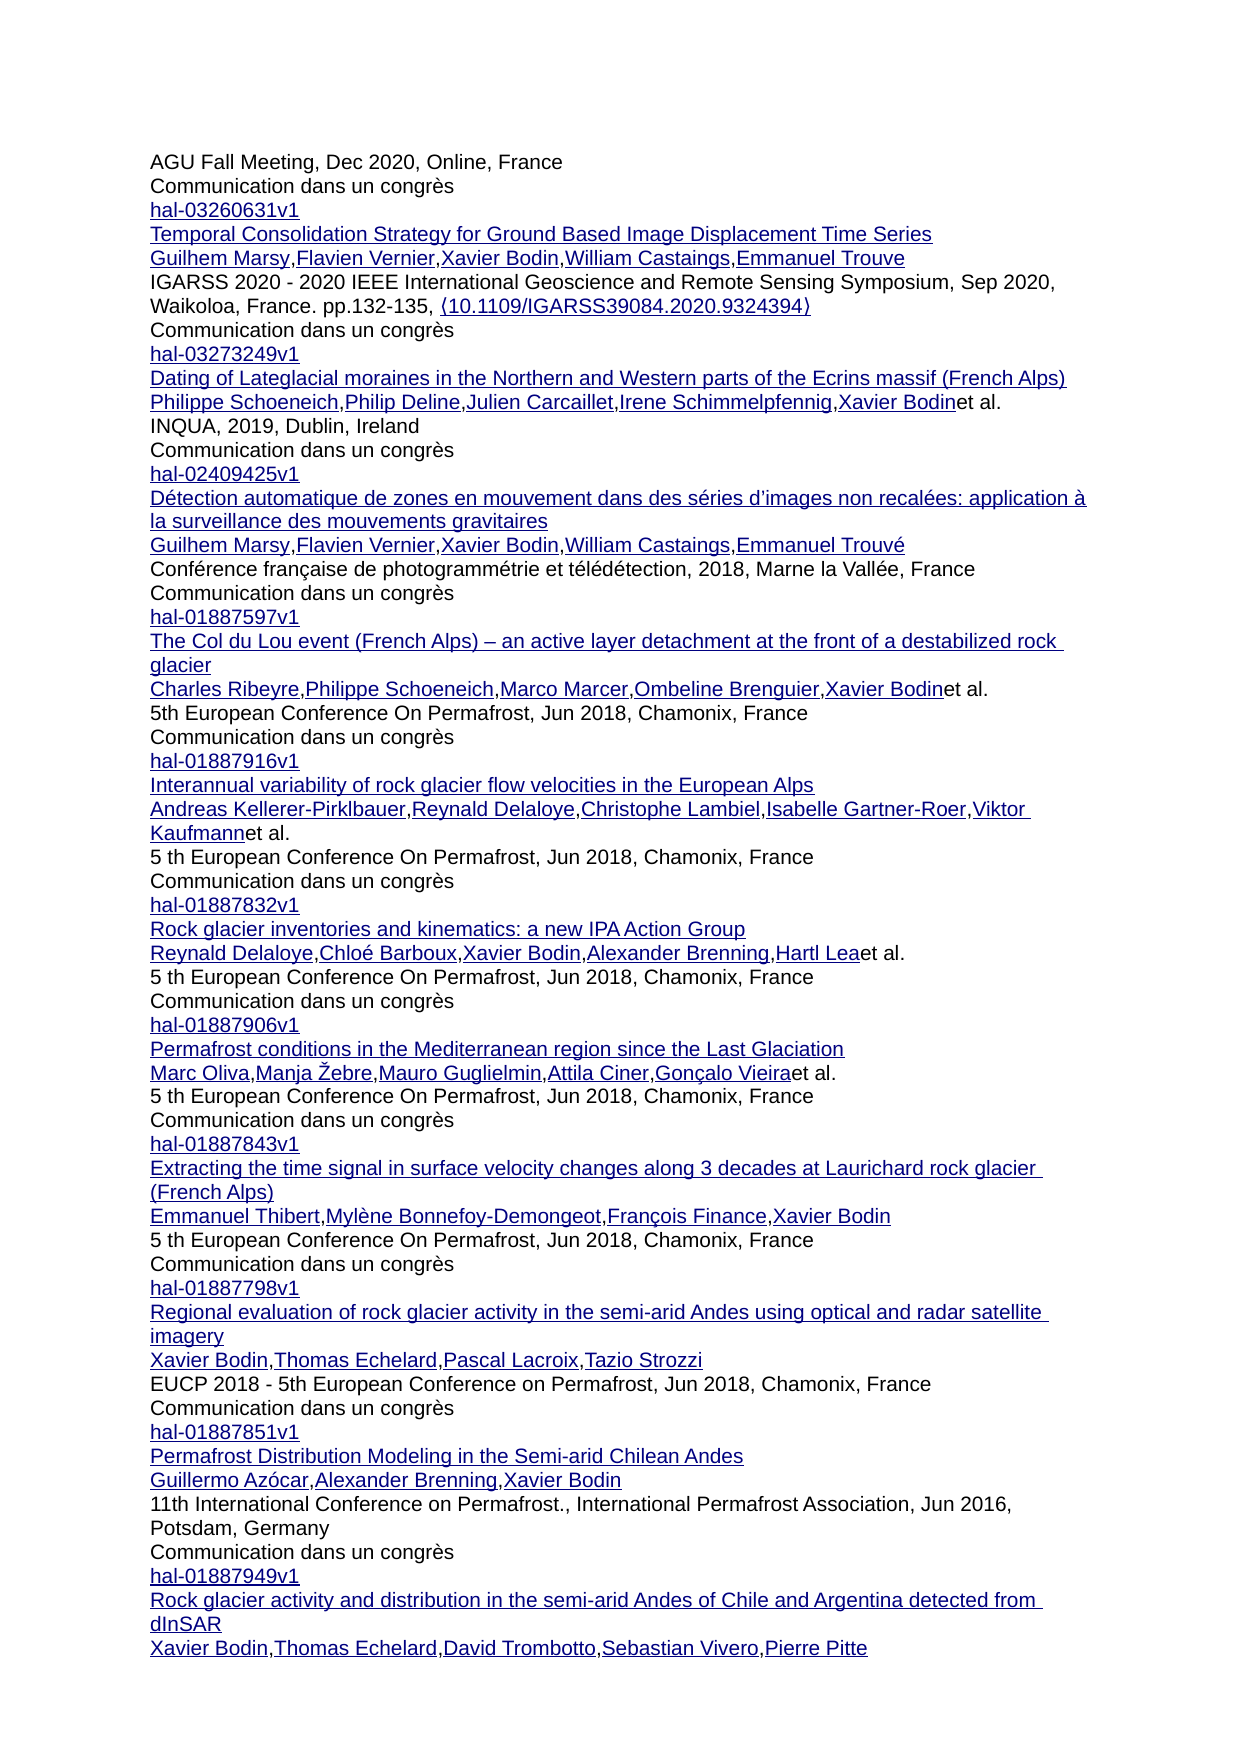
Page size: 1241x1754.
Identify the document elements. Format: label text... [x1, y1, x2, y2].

table_cell Permafrost conditions in the Mediterranean region since the Last Glaciation Marc Oliva,Manja Žebre,Mauro Guglielmin,Attila Ciner,Gonçalo Vieiraet al. 5 th European Conference On Permafrost, Jun 2018, Chamonix, France Communication dans un congrès hal-01887843v1 [150, 1036, 1090, 1156]
table_cell Rock glacier inventories and kinematics: a new IPA Action Group Reynald Delaloye,Chloé Barboux,Xavier Bodin,Alexander Brenning,Hartl Leaet al. 5 th European Conference On Permafrost, Jun 2018, Chamonix, France Communication dans un congrès hal-01887906v1 [150, 917, 1090, 1036]
table_cell Dating of Lateglacial moraines in the Northern and Western parts of the Ecrins massif (French Alps) Philippe Schoeneich,Philip Deline,Julien Carcaillet,Irene Schimmelpfennig,Xavier Bodinet al. INQUA, 2019, Dublin, Ireland Communication dans un congrès hal-02409425v1 [150, 366, 1090, 485]
table_cell Regional evaluation of rock glacier activity in the semi-arid Andes using optical and radar satellite imagery Xavier Bodin,Thomas Echelard,Pascal Lacroix,Tazio Strozzi EUCP 2018 - 5th European Conference on Permafrost, Jun 2018, Chamonix, France Communication dans un congrès hal-01887851v1 [150, 1300, 1090, 1444]
table_cell Rock glacier activity and distribution in the semi-arid Andes of Chile and Argentina detected from dInSAR Xavier Bodin,Thomas Echelard,David Trombotto,Sebastian Vivero,Pierre Pitte [150, 1588, 1090, 1659]
table_cell Extracting the time signal in surface velocity changes along 3 decades at Laurichard rock glacier (French Alps) Emmanuel Thibert,Mylène Bonnefoy-Demongeot,François Finance,Xavier Bodin 5 th European Conference On Permafrost, Jun 2018, Chamonix, France Communication dans un congrès hal-01887798v1 [150, 1156, 1090, 1300]
table_cell Détection automatique de zones en mouvement dans des séries d’images non recalées: application à la surveillance des mouvements gravitaires Guilhem Marsy,Flavien Vernier,Xavier Bodin,William Castaings,Emmanuel Trouvé Conférence française de photogrammétrie et télédétection, 2018, Marne la Vallée, France Communication dans un congrès hal-01887597v1 [150, 485, 1090, 629]
table_cell Interannual variability of rock glacier flow velocities in the European Alps Andreas Kellerer-Pirklbauer,Reynald Delaloye,Christophe Lambiel,Isabelle Gartner-Roer,Viktor Kaufmannet al. 5 th European Conference On Permafrost, Jun 2018, Chamonix, France Communication dans un congrès hal-01887832v1 [150, 773, 1090, 917]
table_cell The Col du Lou event (French Alps) – an active layer detachment at the front of a destabilized rock glacier Charles Ribeyre,Philippe Schoeneich,Marco Marcer,Ombeline Brenguier,Xavier Bodinet al. 5th European Conference On Permafrost, Jun 2018, Chamonix, France Communication dans un congrès hal-01887916v1 [150, 629, 1090, 773]
table_cell Temporal Consolidation Strategy for Ground Based Image Displacement Time Series Guilhem Marsy,Flavien Vernier,Xavier Bodin,William Castaings,Emmanuel Trouve IGARSS 2020 - 2020 IEEE International Geoscience and Remote Sensing Symposium, Sep 2020, Waikoloa, France. pp.132-135, ⟨10.1109/IGARSS39084.2020.9324394⟩ Communication dans un congrès hal-03273249v1 [150, 222, 1090, 366]
table_cell Permafrost Distribution Modeling in the Semi-arid Chilean Andes Guillermo Azócar,Alexander Brenning,Xavier Bodin 11th International Conference on Permafrost., International Permafrost Association, Jun 2016, Potsdam, Germany Communication dans un congrès hal-01887949v1 [150, 1444, 1090, 1587]
table_cell AGU Fall Meeting, Dec 2020, Online, France Communication dans un congrès hal-03260631v1 [150, 150, 1090, 222]
